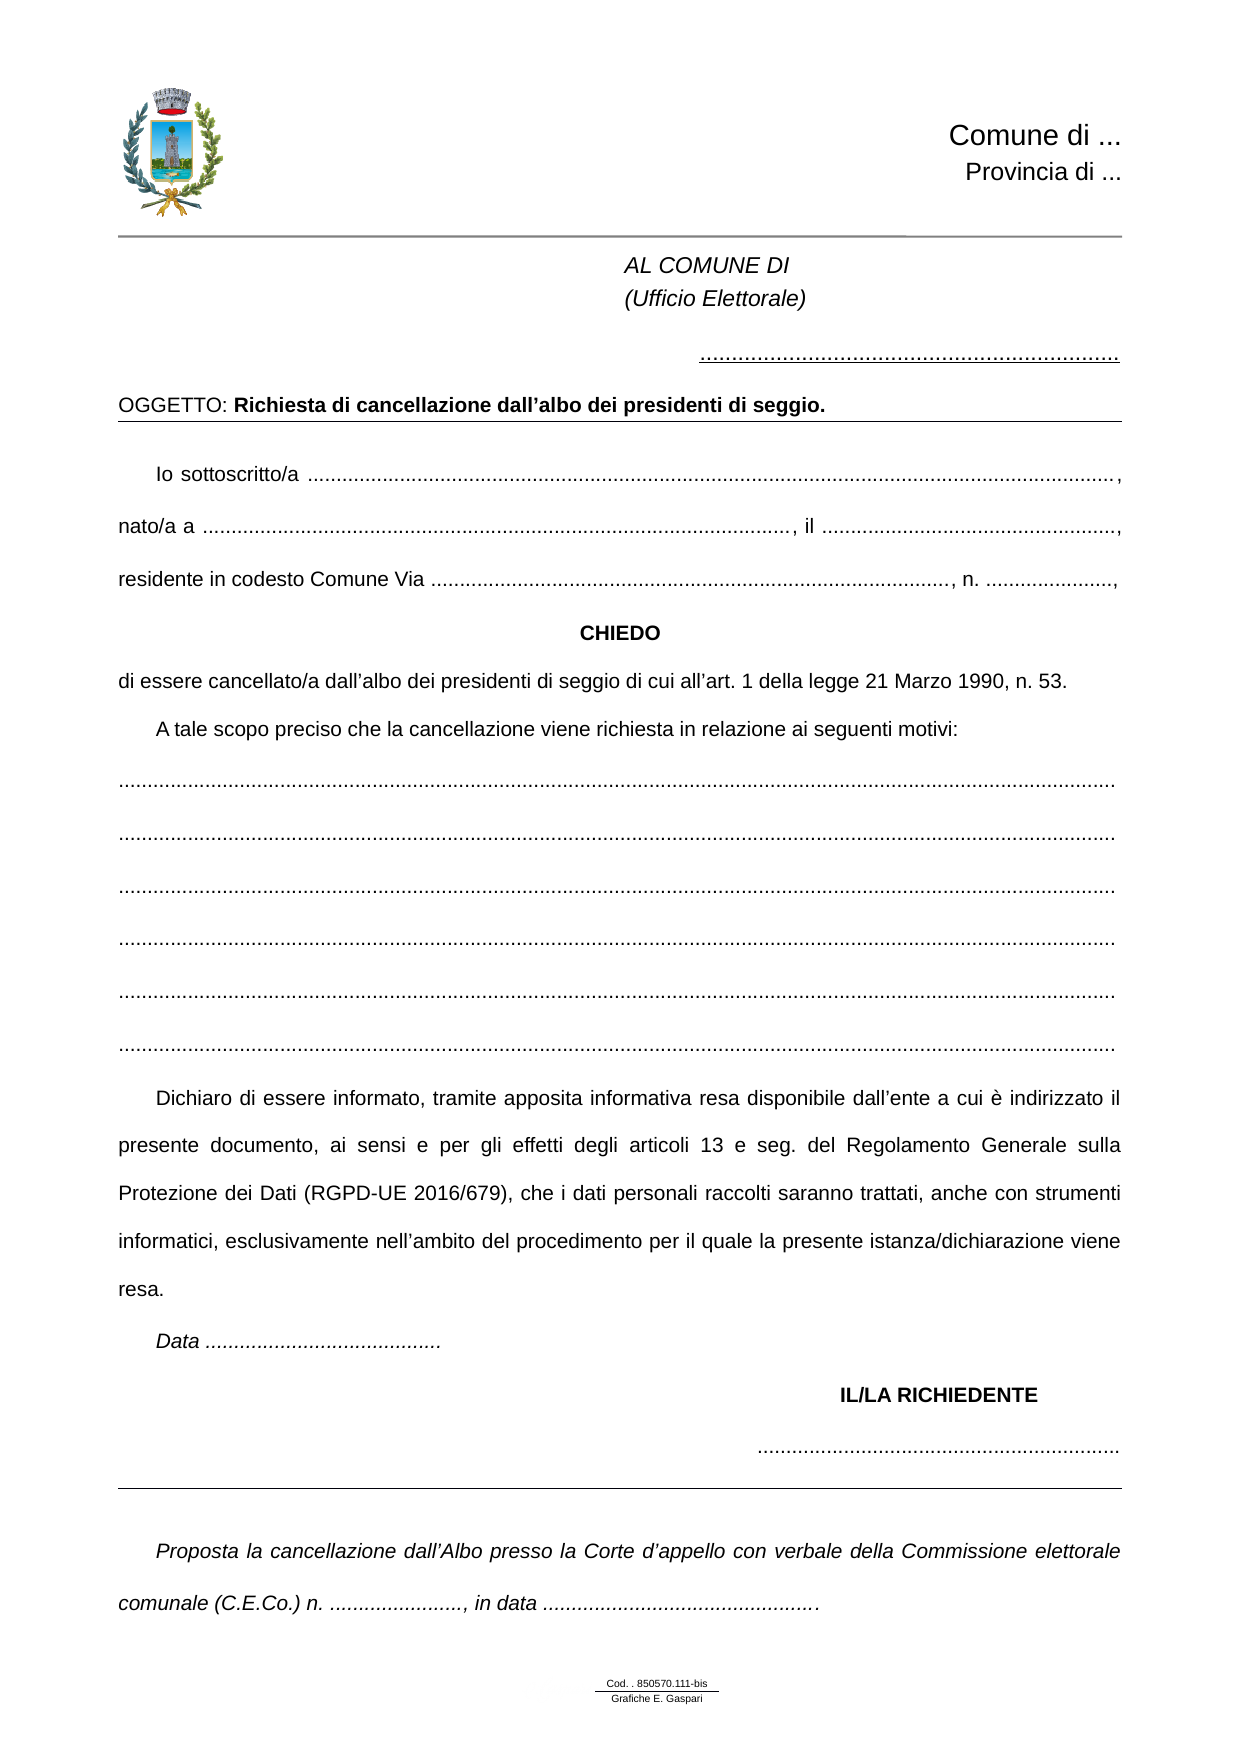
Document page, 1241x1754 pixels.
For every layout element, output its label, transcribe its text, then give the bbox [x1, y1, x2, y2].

text Dichiaro di essere informato, tramite apposita informativa resa disponibile dall’ente a cui è indirizzato il presente documento, ai sensi e per gli effetti degli articoli 13 e seg. del Regolamento Generale sulla Protezione dei Dati (RGPD-UE 2016/679), che i dati personali raccolti saranno trattati, anche con strumenti informatici, esclusivamente nell’ambito del procedimento per il quale la presente istanza/dichiarazione viene resa. [118, 1085, 1122, 1301]
subtitle IL/LA RICHIEDENTE [756, 1382, 1122, 1406]
subtitle AL COMUNE DI [624, 252, 1122, 278]
text ............................................................... [756, 1430, 1122, 1459]
text Comune di ... [224, 118, 1122, 152]
text di essere cancellato/a dall’albo dei presidenti di seggio di cui all’art. 1 della legge 21 Marzo 1990, n. 53. [118, 668, 1122, 692]
text Data ......................................... [118, 1325, 1122, 1354]
text Io sottoscritto/a ............................................................................................................................................, nato/a a ......................................................................................................, il ..................................................., residente in codesto Comune Via .........................................................................................., n. ......................, [118, 458, 1122, 592]
text Proposta la cancellazione dall’Albo presso la Corte d’appello con verbale della Commissione elettorale comunale (C.E.Co.) n. ......................., in data ................................................ [118, 1536, 1122, 1616]
text Provincia di ... [224, 157, 1122, 185]
picture [122, 87, 224, 219]
text ............................................................................................................................................................................. ............................................................................................................................................................................. ............................................................................................................................................................................. ............................................................................................................................................................................. ............................................................................................................................................................................. ............................................................................................................................................................................. [118, 764, 1122, 1057]
text .................................................................. [624, 337, 1122, 366]
text OGGETTO: Richiesta di cancellazione dall’albo dei presidenti di seggio. [118, 393, 1122, 421]
subtitle CHIEDO [118, 621, 1122, 644]
text (Ufficio Elettorale) [624, 285, 1122, 311]
text A tale scopo preciso che la cancellazione viene richiesta in relazione ai seguenti motivi: [118, 716, 1122, 740]
